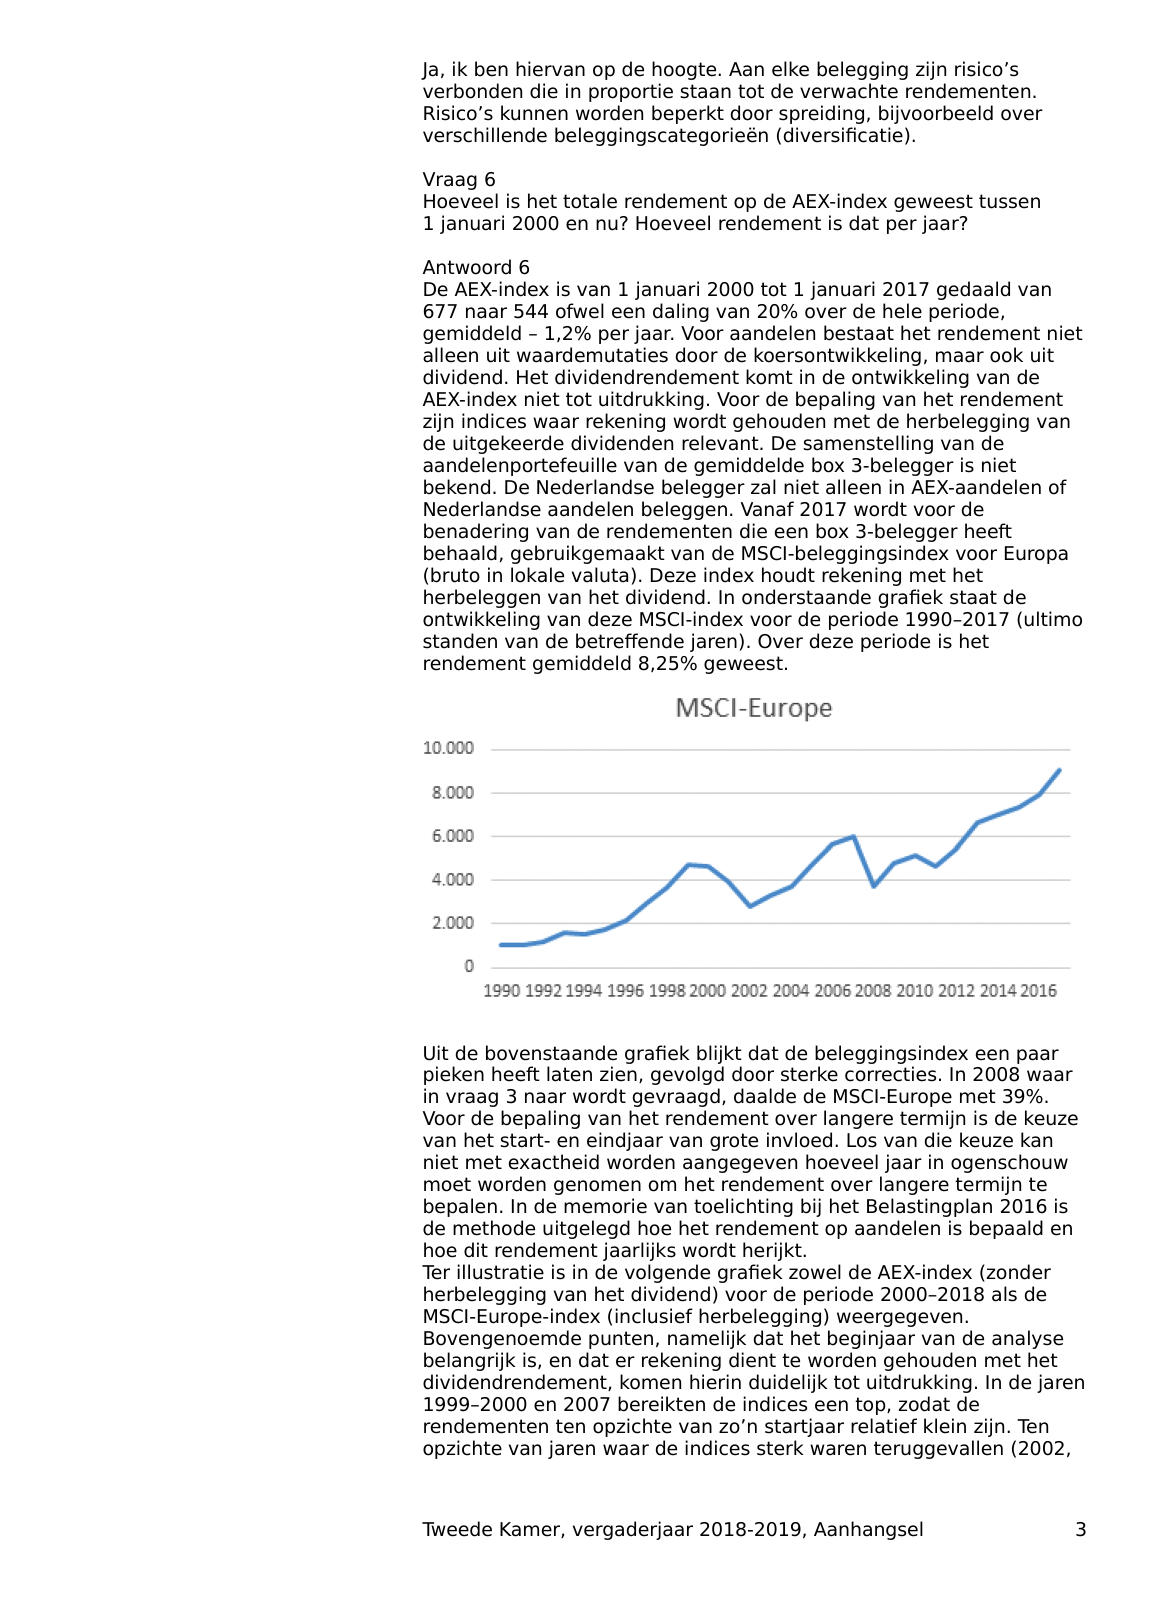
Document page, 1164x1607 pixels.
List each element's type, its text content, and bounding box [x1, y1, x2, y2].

text Ja, ik ben hiervan op de hoogte. Aan elke belegging zijn risico’s verbonden die in proportie staan tot de verwachte rendementen. Risico’s kunnen worden beperkt door spreiding, bijvoorbeeld over verschillende beleggingscategorieën (diversificatie). [422, 59, 1087, 147]
text Ter illustratie is in de volgende grafiek zowel de AEX-index (zonder herbelegging van het dividend) voor de periode 2000–2018 als de MSCI-Europe-index (inclusief herbelegging) weergegeven. Bovengenoemde punten, namelijk dat het beginjaar van de analyse belangrijk is, en dat er rekening dient te worden gehouden met het dividendrendement, komen hierin duidelijk tot uitdrukking. In de jaren 1999–2000 en 2007 bereikten de indices een top, zodat de rendementen ten opzichte van zo’n startjaar relatief klein zijn. Ten opzichte van jaren waar de indices sterk waren teruggevallen (2002, [422, 1262, 1087, 1460]
text Vraag 6 [422, 169, 1087, 191]
picture [422, 697, 1072, 999]
text Antwoord 6 [422, 257, 1087, 279]
text Uit de bovenstaande grafiek blijkt dat de beleggingsindex een paar pieken heeft laten zien, gevolgd door sterke correcties. In 2008 waar in vraag 3 naar wordt gevraagd, daalde de MSCI-Europe met 39%. Voor de bepaling van het rendement over langere termijn is de keuze van het start- en eindjaar van grote invloed. Los van die keuze kan niet met exactheid worden aangegeven hoeveel jaar in ogenschouw moet worden genomen om het rendement over langere termijn te bepalen. In de memorie van toelichting bij het Belastingplan 2016 is de methode uitgelegd hoe het rendement op aandelen is bepaald en hoe dit rendement jaarlijks wordt herijkt. [422, 1042, 1087, 1262]
text Hoeveel is het totale rendement op de AEX-index geweest tussen 1 januari 2000 en nu? Hoeveel rendement is dat per jaar? [422, 191, 1087, 235]
text De AEX-index is van 1 januari 2000 tot 1 januari 2017 gedaald van 677 naar 544 ofwel een daling van 20% over de hele periode, gemiddeld – 1,2% per jaar. Voor aandelen bestaat het rendement niet alleen uit waardemutaties door de koersontwikkeling, maar ook uit dividend. Het dividendrendement komt in de ontwikkeling van de AEX-index niet tot uitdrukking. Voor de bepaling van het rendement zijn indices waar rekening wordt gehouden met de herbelegging van de uitgekeerde dividenden relevant. De samenstelling van de aandelenportefeuille van de gemiddelde box 3-belegger is niet bekend. De Nederlandse belegger zal niet alleen in AEX-aandelen of Nederlandse aandelen beleggen. Vanaf 2017 wordt voor de benadering van de rendementen die een box 3-belegger heeft behaald, gebruikgemaakt van de MSCI-beleggingsindex voor Europa (bruto in lokale valuta). Deze index houdt rekening met het herbeleggen van het dividend. In onderstaande grafiek staat de ontwikkeling van deze MSCI-index voor de periode 1990–2017 (ultimo standen van de betreffende jaren). Over deze periode is het rendement gemiddeld 8,25% geweest. [422, 279, 1087, 675]
